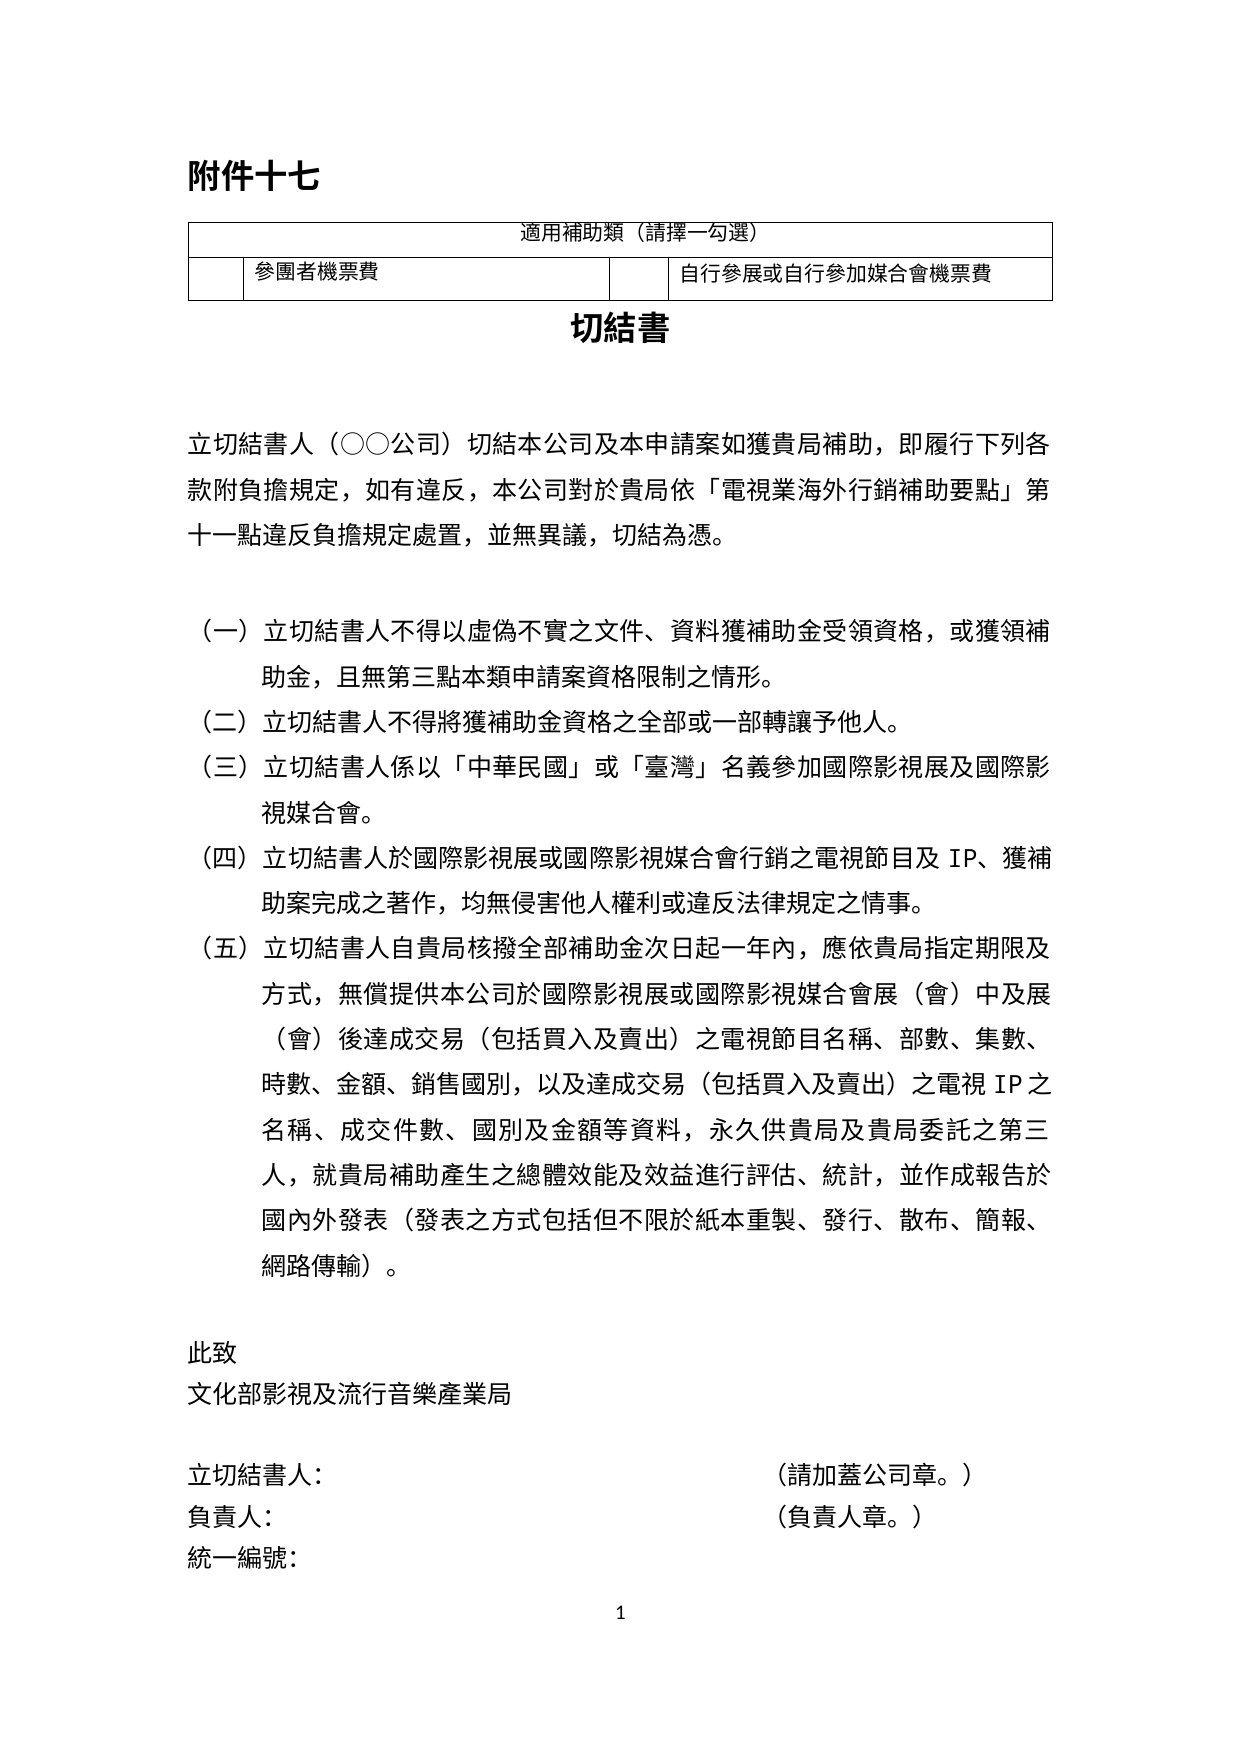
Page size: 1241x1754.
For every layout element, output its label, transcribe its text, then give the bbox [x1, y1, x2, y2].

text 此致 [187, 1333, 1053, 1369]
text 切結書 [187, 301, 1053, 350]
text （五）立切結書人自貴局核撥全部補助金次日起一年內，應依貴局指定期限及方式，無償提供本公司於國際影視展或國際影視媒合會展（會）中及展（會）後達成交易（包括買入及賣出）之電視節目名稱、部數、集數、時數、金額、銷售國別，以及達成交易（包括買入及賣出）之電視IP之名稱、成交件數、國別及金額等資料，永久供貴局及貴局委託之第三人，就貴局補助產生之總體效能及效益進行評估、統計，並作成報告於國內外發表（發表之方式包括但不限於紙本重製、發行、散布、簡報、網路傳輸）。 [187, 929, 1053, 1282]
text 統一編號： [187, 1539, 1053, 1575]
text （二）立切結書人不得將獲補助金資格之全部或一部轉讓予他人。 [187, 702, 1053, 739]
table_cell 自行參展或自行參加媒合會機票費 [669, 258, 1052, 300]
text 立切結書人： （請加蓋公司章。） [187, 1456, 1053, 1492]
table_cell 參團者機票費 [244, 258, 609, 300]
table_header 適用補助類（請擇一勾選） [189, 223, 1052, 257]
text 附件十七 [187, 150, 1053, 198]
table_cell [610, 258, 668, 300]
table_cell [189, 258, 243, 300]
text 立切結書人（○○公司）切結本公司及本申請案如獲貴局補助，即履行下列各款附負擔規定，如有違反，本公司對於貴局依「電視業海外行銷補助要點」第十一點違反負擔規定處置，並無異議，切結為憑。 [187, 425, 1053, 552]
text 文化部影視及流行音樂產業局 [187, 1375, 1053, 1411]
text （四）立切結書人於國際影視展或國際影視媒合會行銷之電視節目及IP、獲補助案完成之著作，均無侵害他人權利或違反法律規定之情事。 [187, 838, 1053, 920]
text （三）立切結書人係以「中華民國」或「臺灣」名義參加國際影視展及國際影視媒合會。 [187, 748, 1053, 829]
text 負責人： （負責人章。） [187, 1497, 1053, 1533]
text （一）立切結書人不得以虛偽不實之文件、資料獲補助金受領資格，或獲領補助金，且無第三點本類申請案資格限制之情形。 [187, 612, 1053, 693]
